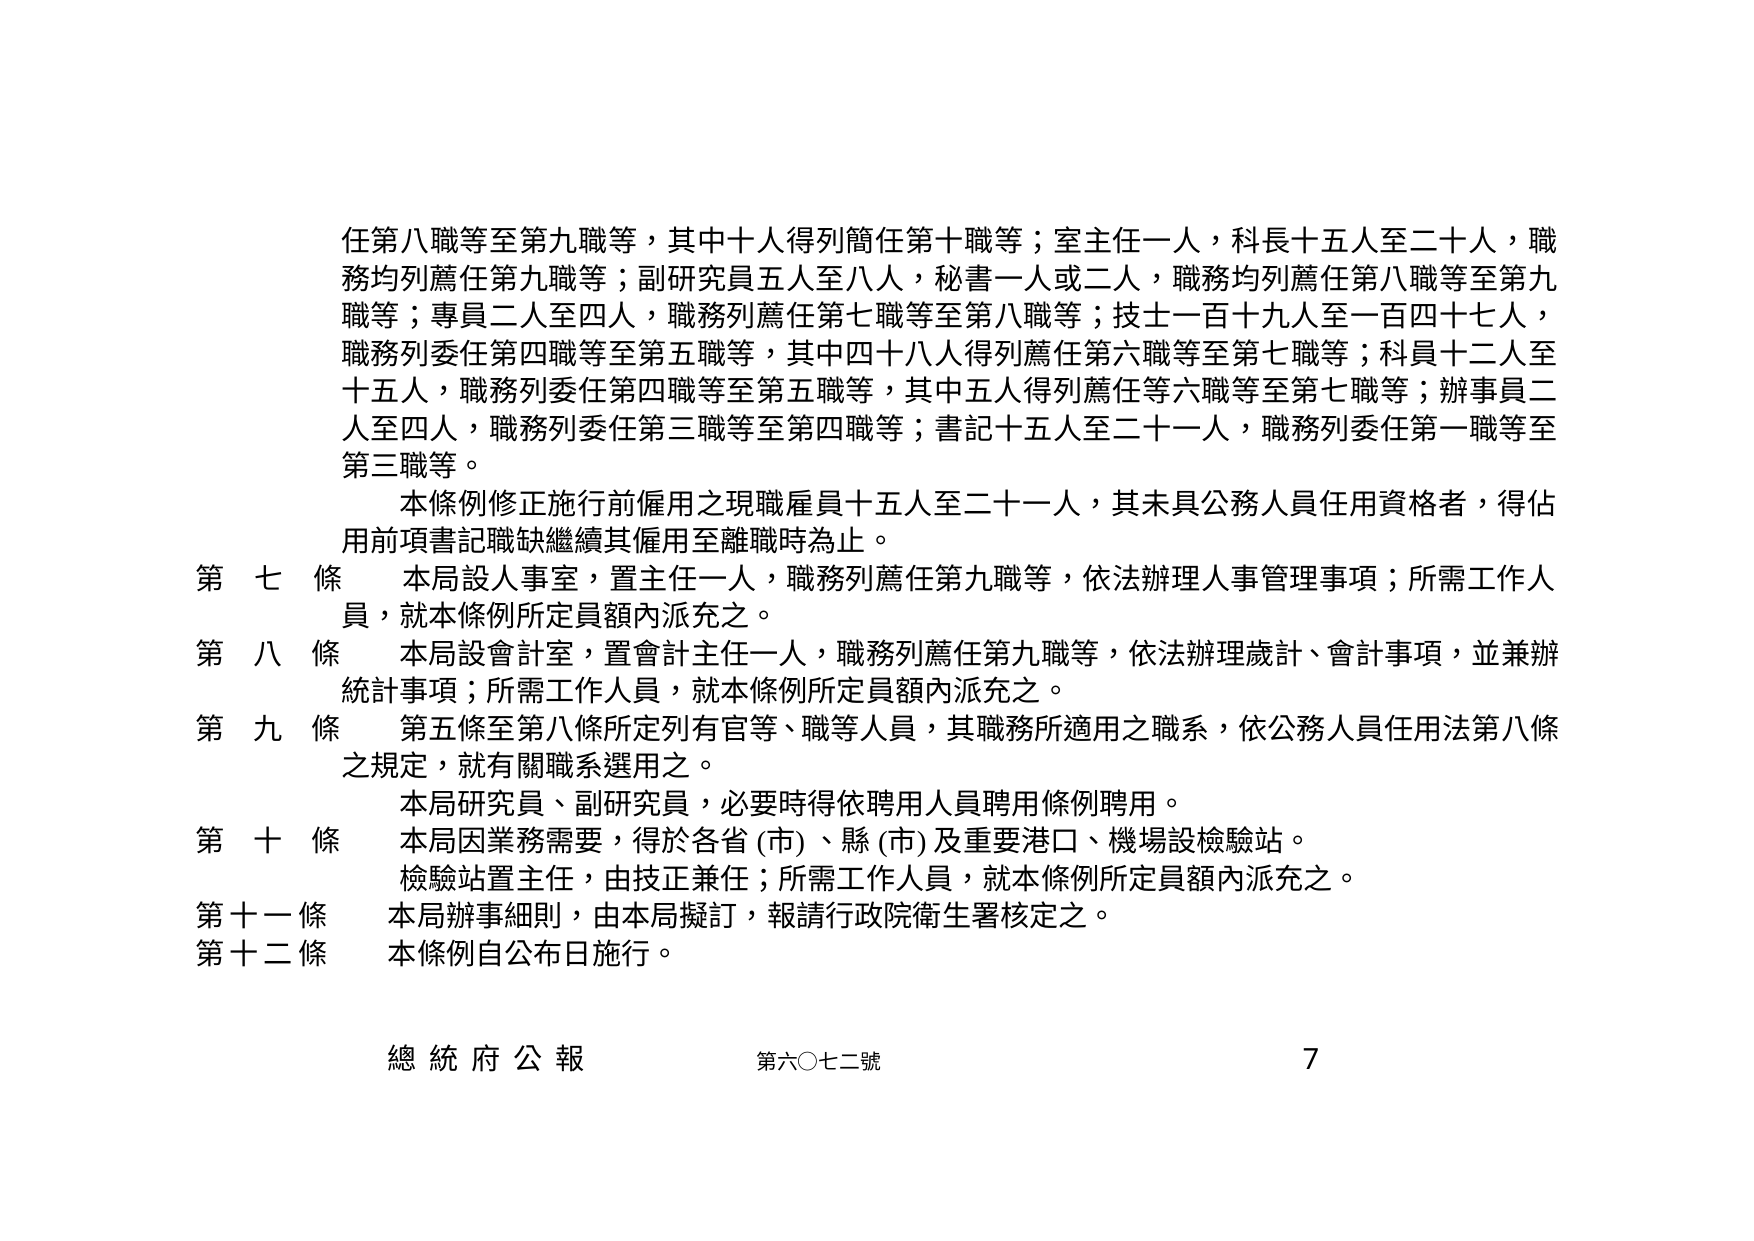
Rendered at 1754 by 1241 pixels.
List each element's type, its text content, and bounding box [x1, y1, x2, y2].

text 本條例修正施行前僱用之現職雇員十五人至二十一人，其未具公務人員任用資格者，得佔用前項書記職缺繼續其僱用至離職時為止。 [341, 484, 1559, 559]
text 第 九 條 第五條至第八條所定列有官等、職等人員，其職務所適用之職系，依公務人員任用法第八條之規定，就有關職系選用之。 [195, 709, 1559, 784]
text 任第八職等至第九職等，其中十人得列簡任第十職等；室主任一人，科長十五人至二十人，職務均列薦任第九職等；副研究員五人至八人，秘書一人或二人，職務均列薦任第八職等至第九職等；專員二人至四人，職務列薦任第七職等至第八職等；技士一百十九人至一百四十七人，職務列委任第四職等至第五職等，其中四十八人得列薦任第六職等至第七職等；科員十二人至十五人，職務列委任第四職等至第五職等，其中五人得列薦任等六職等至第七職等；辦事員二人至四人，職務列委任第三職等至第四職等；書記十五人至二十一人，職務列委任第一職等至第三職等。 [195, 222, 1559, 484]
text 第 十 條 本局因業務需要，得於各省 (市) 、縣 (市) 及重要港口、機場設檢驗站。 [195, 822, 1559, 859]
text 檢驗站置主任，由技正兼任；所需工作人員，就本條例所定員額內派充之。 [341, 859, 1559, 897]
text 第十一條 本局辦事細則，由本局擬訂，報請行政院衛生署核定之。 [195, 897, 1559, 934]
text 第 七 條 本局設人事室，置主任一人，職務列薦任第九職等，依法辦理人事管理事項；所需工作人員，就本條例所定員額內派充之。 [195, 559, 1559, 634]
text 第十二條 本條例自公布日施行。 [195, 934, 1559, 972]
text 第 八 條 本局設會計室，置會計主任一人，職務列薦任第九職等，依法辦理歲計、會計事項，並兼辦統計事項；所需工作人員，就本條例所定員額內派充之。 [195, 634, 1559, 709]
text 本局研究員、副研究員，必要時得依聘用人員聘用條例聘用。 [341, 784, 1559, 822]
